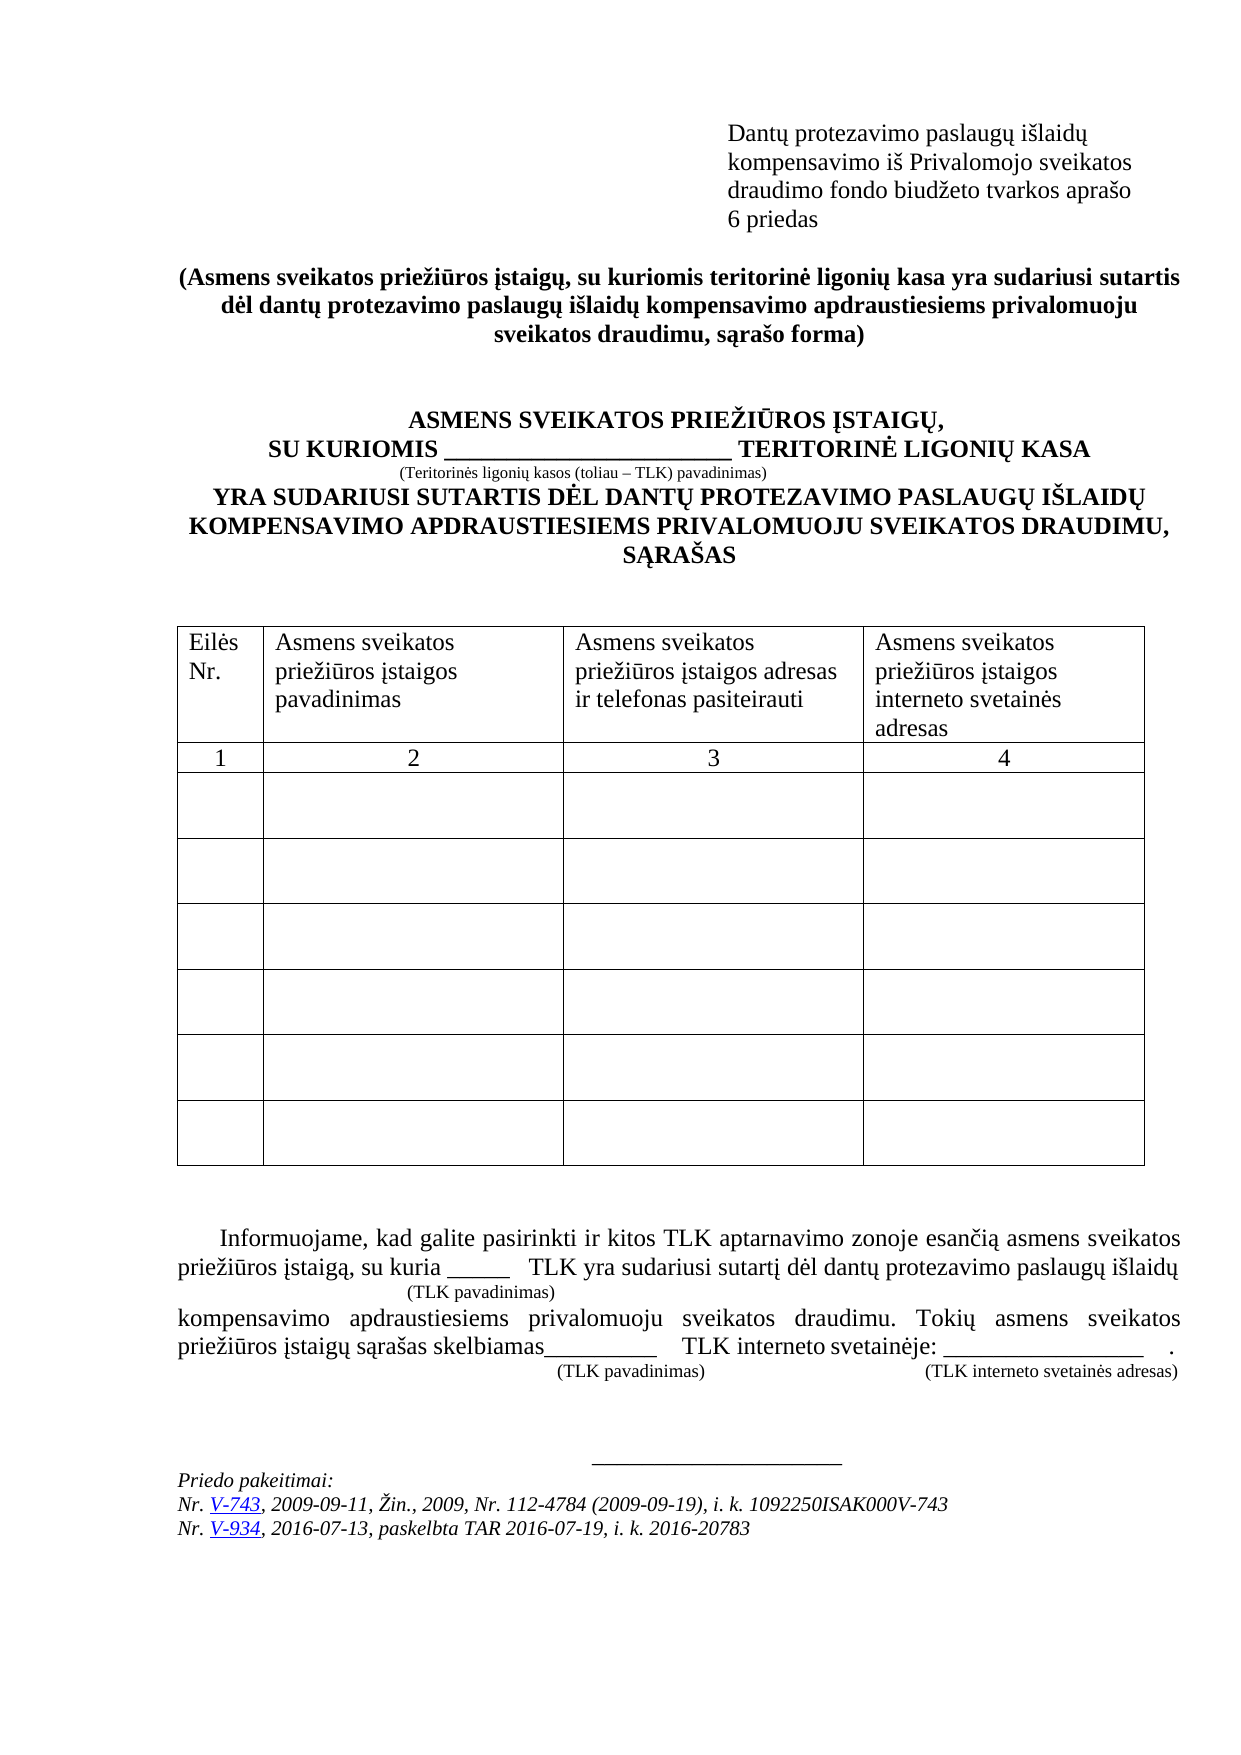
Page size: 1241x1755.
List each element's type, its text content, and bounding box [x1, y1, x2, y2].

text 6 priedas [727, 204, 1181, 233]
text (Asmens sveikatos priežiūros įstaigų, su kuriomis teritorinė ligonių kasa yra sudariusi sutartis dėl dantų protezavimo paslaugų išlaidų kompensavimo apdraustiesiems privalomuoju sveikatos draudimu, sąrašo forma) [177, 262, 1181, 348]
table_cell [264, 904, 563, 968]
table_header Asmens sveikatos priežiūros įstaigos pavadinimas [264, 627, 563, 742]
table_cell [564, 1035, 863, 1099]
table_cell [178, 1101, 263, 1165]
table_cell [264, 1101, 563, 1165]
text SĄRAŠAS [177, 540, 1181, 568]
text ASMENS SVEIKATOS PRIEŽIŪROS ĮSTAIGŲ, [177, 406, 1181, 434]
text Informuojame, kad galite pasirinkti ir kitos TLK aptarnavimo zonoje esančią asmens sveikatos priežiūros įstaigą, su kuria _____ TLK yra sudariusi sutartį dėl dantų protezavimo paslaugų išlaidų [177, 1223, 1181, 1281]
table_cell [564, 1101, 863, 1165]
table_cell [864, 904, 1144, 968]
text (TLK pavadinimas) (TLK interneto svetainės adresas) [177, 1360, 1181, 1382]
table_cell [178, 839, 263, 903]
table_cell 3 [564, 743, 863, 772]
table_header Asmens sveikatos priežiūros įstaigos interneto svetainės adresas [864, 627, 1144, 742]
table_cell [864, 1035, 1144, 1099]
table_header Asmens sveikatos priežiūros įstaigos adresas ir telefonas pasiteirauti [564, 627, 863, 742]
table_cell [264, 773, 563, 837]
text Nr. V-743, 2009-09-11, Žin., 2009, Nr. 112-4784 (2009-09-19), i. k. 1092250ISAK000V-743 [177, 1492, 1181, 1516]
table_cell [264, 970, 563, 1034]
text kompensavimo apdraustiesiems privalomuoju sveikatos draudimu. Tokių asmens sveikatos priežiūros įstaigų sąrašas skelbiamas_________ TLK interneto svetainėje: ________________ . [177, 1303, 1181, 1360]
text Nr. V-934, 2016-07-13, paskelbta TAR 2016-07-19, i. k. 2016-20783 [177, 1516, 1181, 1540]
table_cell 2 [264, 743, 563, 772]
table_cell [178, 1035, 263, 1099]
table_cell [864, 773, 1144, 837]
table_cell [564, 904, 863, 968]
text SU KURIOMIS _______________________ TERITORINĖ LIGONIŲ KASA [177, 434, 1181, 463]
text Priedo pakeitimai: [177, 1468, 1181, 1492]
table_cell [864, 1101, 1144, 1165]
table_cell [564, 839, 863, 903]
text ____________________ [252, 1439, 1181, 1468]
table_cell 4 [864, 743, 1144, 772]
table_cell [178, 970, 263, 1034]
table_header Eilės Nr. [178, 627, 263, 742]
text YRA SUDARIUSI SUTARTIS DĖL DANTŲ PROTEZAVIMO PASLAUGŲ IŠLAIDŲ KOMPENSAVIMO APDRAUSTIESIEMS PRIVALOMUOJU SVEIKATOS DRAUDIMU, [177, 482, 1181, 540]
table_cell [178, 773, 263, 837]
table_cell [178, 904, 263, 968]
table_cell [864, 839, 1144, 903]
table_cell [564, 773, 863, 837]
table_cell [564, 970, 863, 1034]
table_cell [864, 970, 1144, 1034]
table_cell [264, 1035, 563, 1099]
text (Teritorinės ligonių kasos (toliau – TLK) pavadinimas) [177, 463, 1181, 482]
table_cell 1 [178, 743, 263, 772]
table_cell [264, 839, 563, 903]
text (TLK pavadinimas) [252, 1281, 1181, 1303]
text Dantų protezavimo paslaugų išlaidų kompensavimo iš Privalomojo sveikatos draudimo fondo biudžeto tvarkos aprašo [727, 118, 1181, 204]
